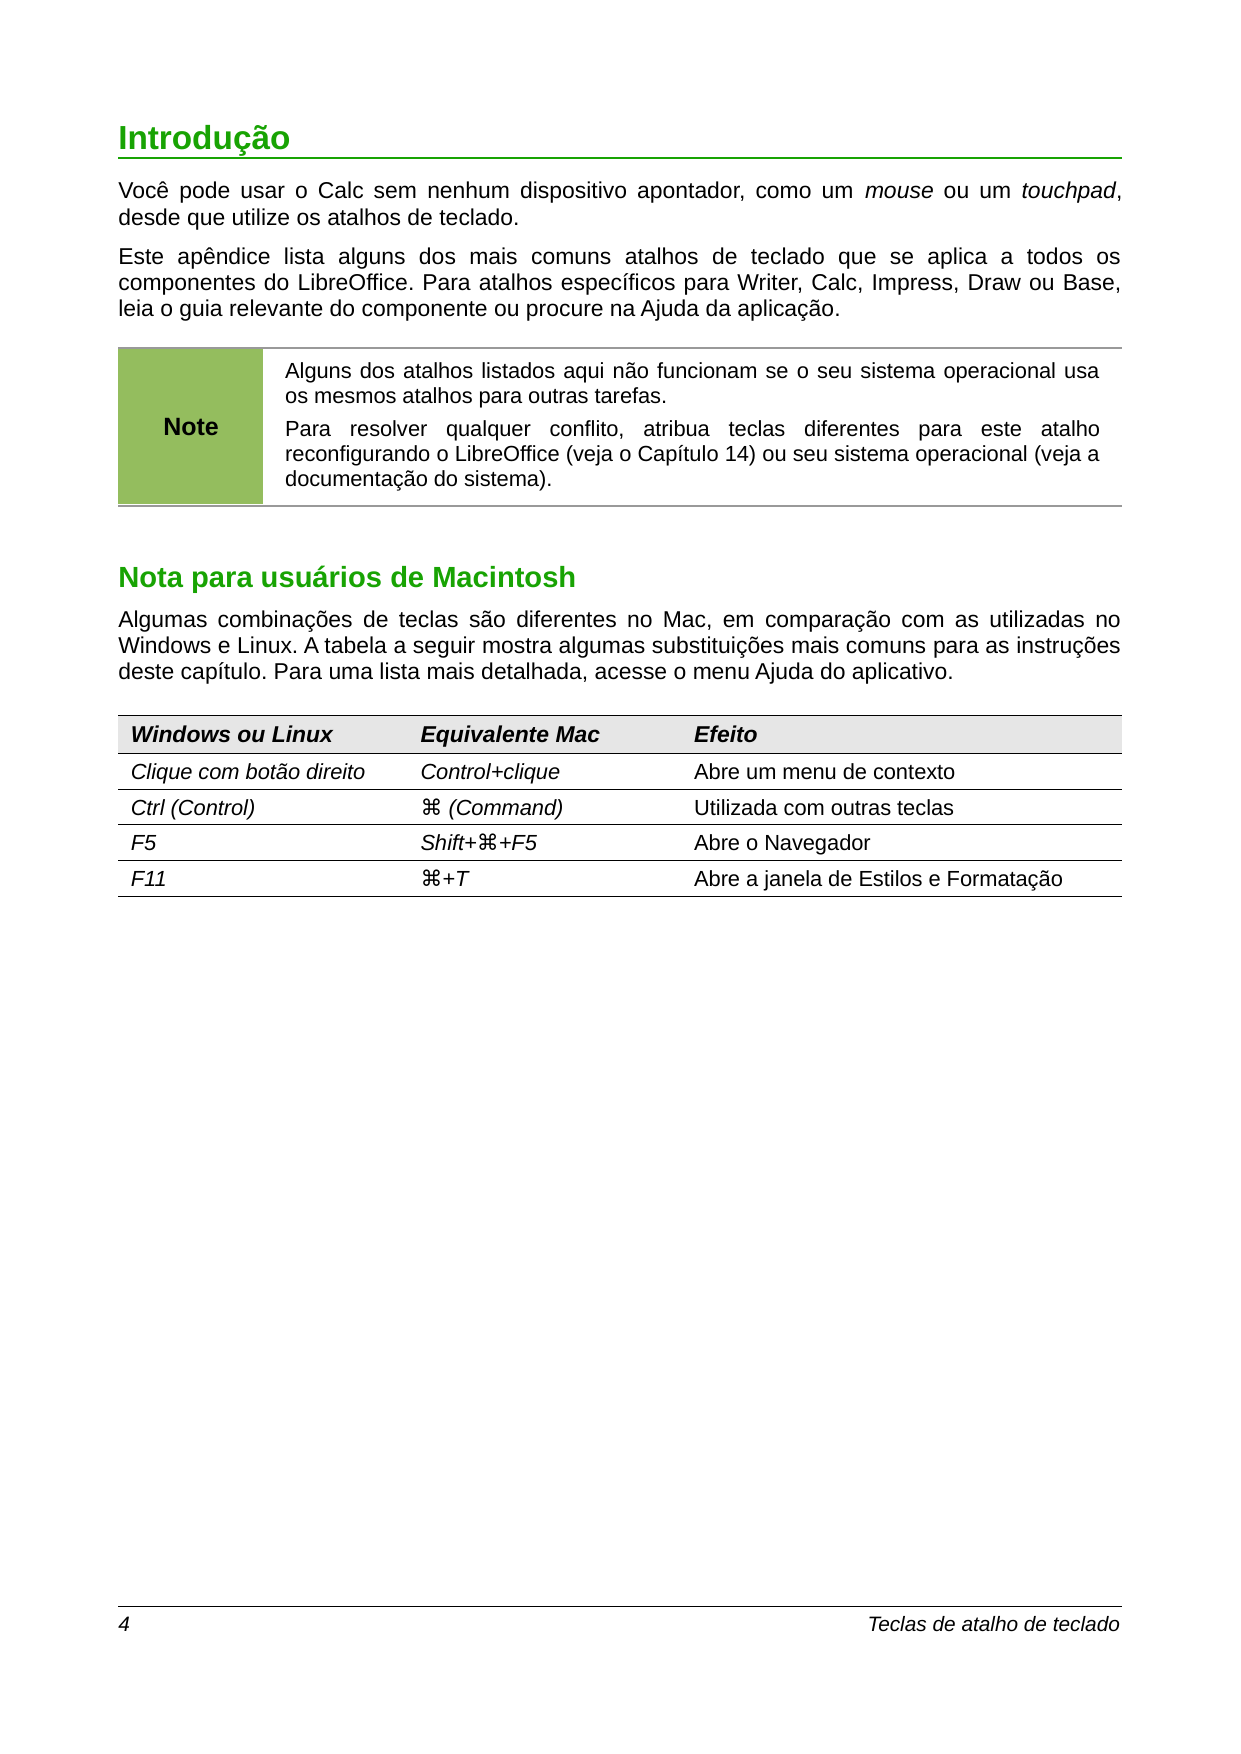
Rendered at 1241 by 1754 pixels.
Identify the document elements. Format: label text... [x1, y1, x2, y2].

table_cell Abre a janela de Estilos e Formatação [681, 861, 1122, 896]
table_cell Abre o Navegador [681, 825, 1122, 860]
subtitle Introdução [118, 118, 1122, 157]
table_cell ⌘ (Command) [408, 790, 681, 824]
table_cell Abre um menu de contexto [681, 754, 1122, 788]
table_header Equivalente Mac [408, 716, 681, 753]
table_header Efeito [681, 716, 1122, 753]
table_cell Ctrl (Control) [118, 790, 408, 824]
text Este apêndice lista alguns dos mais comuns atalhos de teclado que se aplica a todos os componentes do LibreOffice. Para atalhos específicos para Writer, Calc, Impress, Draw ou Base, leia o guia relevante do componente ou procure na Ajuda da aplicação. [118, 243, 1122, 322]
table_cell Utilizada com outras teclas [681, 790, 1122, 824]
table_cell Shift+⌘+F5 [408, 825, 681, 860]
table_header Note [118, 349, 263, 504]
table_cell ⌘+T [408, 861, 681, 896]
table_cell F11 [118, 861, 408, 896]
text Algumas combinações de teclas são diferentes no Mac, em comparação com as utilizadas no Windows e Linux. A tabela a seguir mostra algumas substituições mais comuns para as instruções deste capítulo. Para uma lista mais detalhada, acesse o menu Ajuda do aplicativo. [118, 606, 1122, 685]
text Você pode usar o Calc sem nenhum dispositivo apontador, como um mouse ou um touchpad, desde que utilize os atalhos de teclado. [118, 177, 1122, 230]
table_header Windows ou Linux [118, 716, 408, 753]
table_cell Control+clique [408, 754, 681, 788]
table_cell Clique com botão direito [118, 754, 408, 788]
table_cell F5 [118, 825, 408, 860]
subtitle Nota para usuários de Macintosh [118, 560, 1122, 593]
table_header Alguns dos atalhos listados aqui não funcionam se o seu sistema operacional usa os mesmos atalhos para outras tarefas. Para resolver qualquer conflito, atribua teclas diferentes para este atalho reconfigurando o LibreOffice (veja o Capítulo 14) ou seu sistema operacional (veja a documentação do sistema). [264, 349, 1122, 504]
